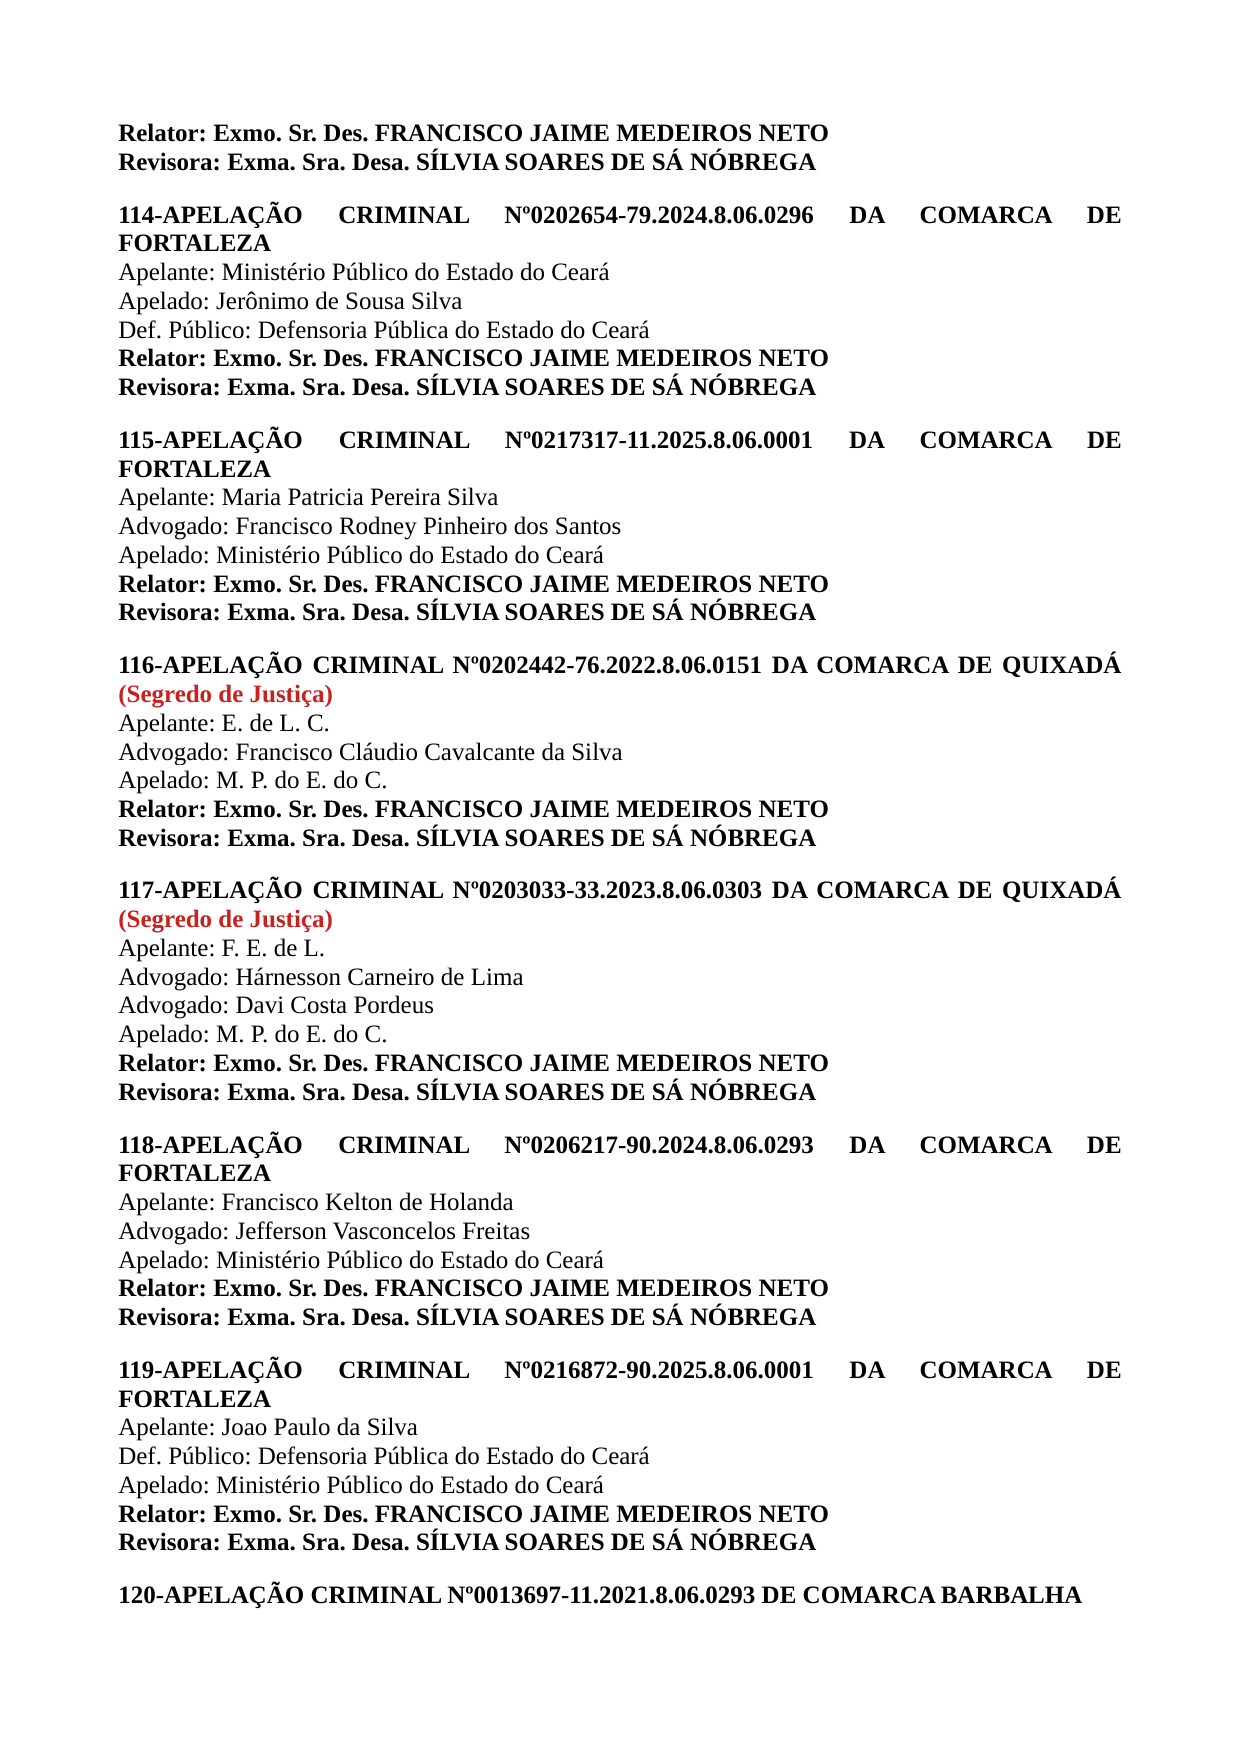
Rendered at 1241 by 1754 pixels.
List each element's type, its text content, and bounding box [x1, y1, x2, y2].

text Revisora: Exma. Sra. Desa. SÍLVIA SOARES DE SÁ NÓBREGA [118, 372, 1122, 401]
text Revisora: Exma. Sra. Desa. SÍLVIA SOARES DE SÁ NÓBREGA [118, 1302, 1122, 1331]
text Apelado: Ministério Público do Estado do Ceará [118, 1470, 1122, 1499]
text 118-APELAÇÃO CRIMINAL Nº0206217-90.2024.8.06.0293 DA COMARCA DE FORTALEZA [118, 1130, 1122, 1187]
text Apelante: Joao Paulo da Silva [118, 1412, 1122, 1441]
text Apelado: M. P. do E. do C. [118, 1019, 1122, 1048]
text 117-APELAÇÃO CRIMINAL Nº0203033-33.2023.8.06.0303 DA COMARCA DE QUIXADÁ (Segredo de Justiça) [118, 876, 1122, 933]
text Apelante: F. E. de L. [118, 933, 1122, 962]
text Def. Público: Defensoria Pública do Estado do Ceará [118, 315, 1122, 343]
text Revisora: Exma. Sra. Desa. SÍLVIA SOARES DE SÁ NÓBREGA [118, 597, 1122, 626]
text 116-APELAÇÃO CRIMINAL Nº0202442-76.2022.8.06.0151 DA COMARCA DE QUIXADÁ (Segredo de Justiça) [118, 650, 1122, 708]
text Apelado: Ministério Público do Estado do Ceará [118, 1245, 1122, 1273]
text Revisora: Exma. Sra. Desa. SÍLVIA SOARES DE SÁ NÓBREGA [118, 823, 1122, 852]
text Advogado: Davi Costa Pordeus [118, 991, 1122, 1019]
text Apelado: Ministério Público do Estado do Ceará [118, 540, 1122, 569]
text Revisora: Exma. Sra. Desa. SÍLVIA SOARES DE SÁ NÓBREGA [118, 1077, 1122, 1106]
text Relator: Exmo. Sr. Des. FRANCISCO JAIME MEDEIROS NETO [118, 794, 1122, 823]
text Advogado: Francisco Rodney Pinheiro dos Santos [118, 511, 1122, 540]
text Advogado: Jefferson Vasconcelos Freitas [118, 1216, 1122, 1245]
text Apelante: Maria Patricia Pereira Silva [118, 482, 1122, 511]
text Revisora: Exma. Sra. Desa. SÍLVIA SOARES DE SÁ NÓBREGA [118, 1527, 1122, 1556]
text Advogado: Hárnesson Carneiro de Lima [118, 962, 1122, 991]
text Apelante: Francisco Kelton de Holanda [118, 1187, 1122, 1216]
text Apelante: E. de L. C. [118, 708, 1122, 737]
text Relator: Exmo. Sr. Des. FRANCISCO JAIME MEDEIROS NETO [118, 118, 1122, 147]
text Advogado: Francisco Cláudio Cavalcante da Silva [118, 737, 1122, 765]
text Relator: Exmo. Sr. Des. FRANCISCO JAIME MEDEIROS NETO [118, 569, 1122, 597]
text 114-APELAÇÃO CRIMINAL Nº0202654-79.2024.8.06.0296 DA COMARCA DE FORTALEZA [118, 200, 1122, 257]
text Revisora: Exma. Sra. Desa. SÍLVIA SOARES DE SÁ NÓBREGA [118, 147, 1122, 176]
text Relator: Exmo. Sr. Des. FRANCISCO JAIME MEDEIROS NETO [118, 1273, 1122, 1302]
text 119-APELAÇÃO CRIMINAL Nº0216872-90.2025.8.06.0001 DA COMARCA DE FORTALEZA [118, 1355, 1122, 1412]
text Relator: Exmo. Sr. Des. FRANCISCO JAIME MEDEIROS NETO [118, 343, 1122, 372]
text Relator: Exmo. Sr. Des. FRANCISCO JAIME MEDEIROS NETO [118, 1048, 1122, 1077]
text Apelado: M. P. do E. do C. [118, 765, 1122, 794]
text Relator: Exmo. Sr. Des. FRANCISCO JAIME MEDEIROS NETO [118, 1499, 1122, 1527]
text Def. Público: Defensoria Pública do Estado do Ceará [118, 1441, 1122, 1470]
text 115-APELAÇÃO CRIMINAL Nº0217317-11.2025.8.06.0001 DA COMARCA DE FORTALEZA [118, 425, 1122, 482]
text 120-APELAÇÃO CRIMINAL Nº0013697-11.2021.8.06.0293 DE COMARCA BARBALHA [118, 1580, 1122, 1609]
text Apelado: Jerônimo de Sousa Silva [118, 286, 1122, 315]
text Apelante: Ministério Público do Estado do Ceará [118, 257, 1122, 286]
